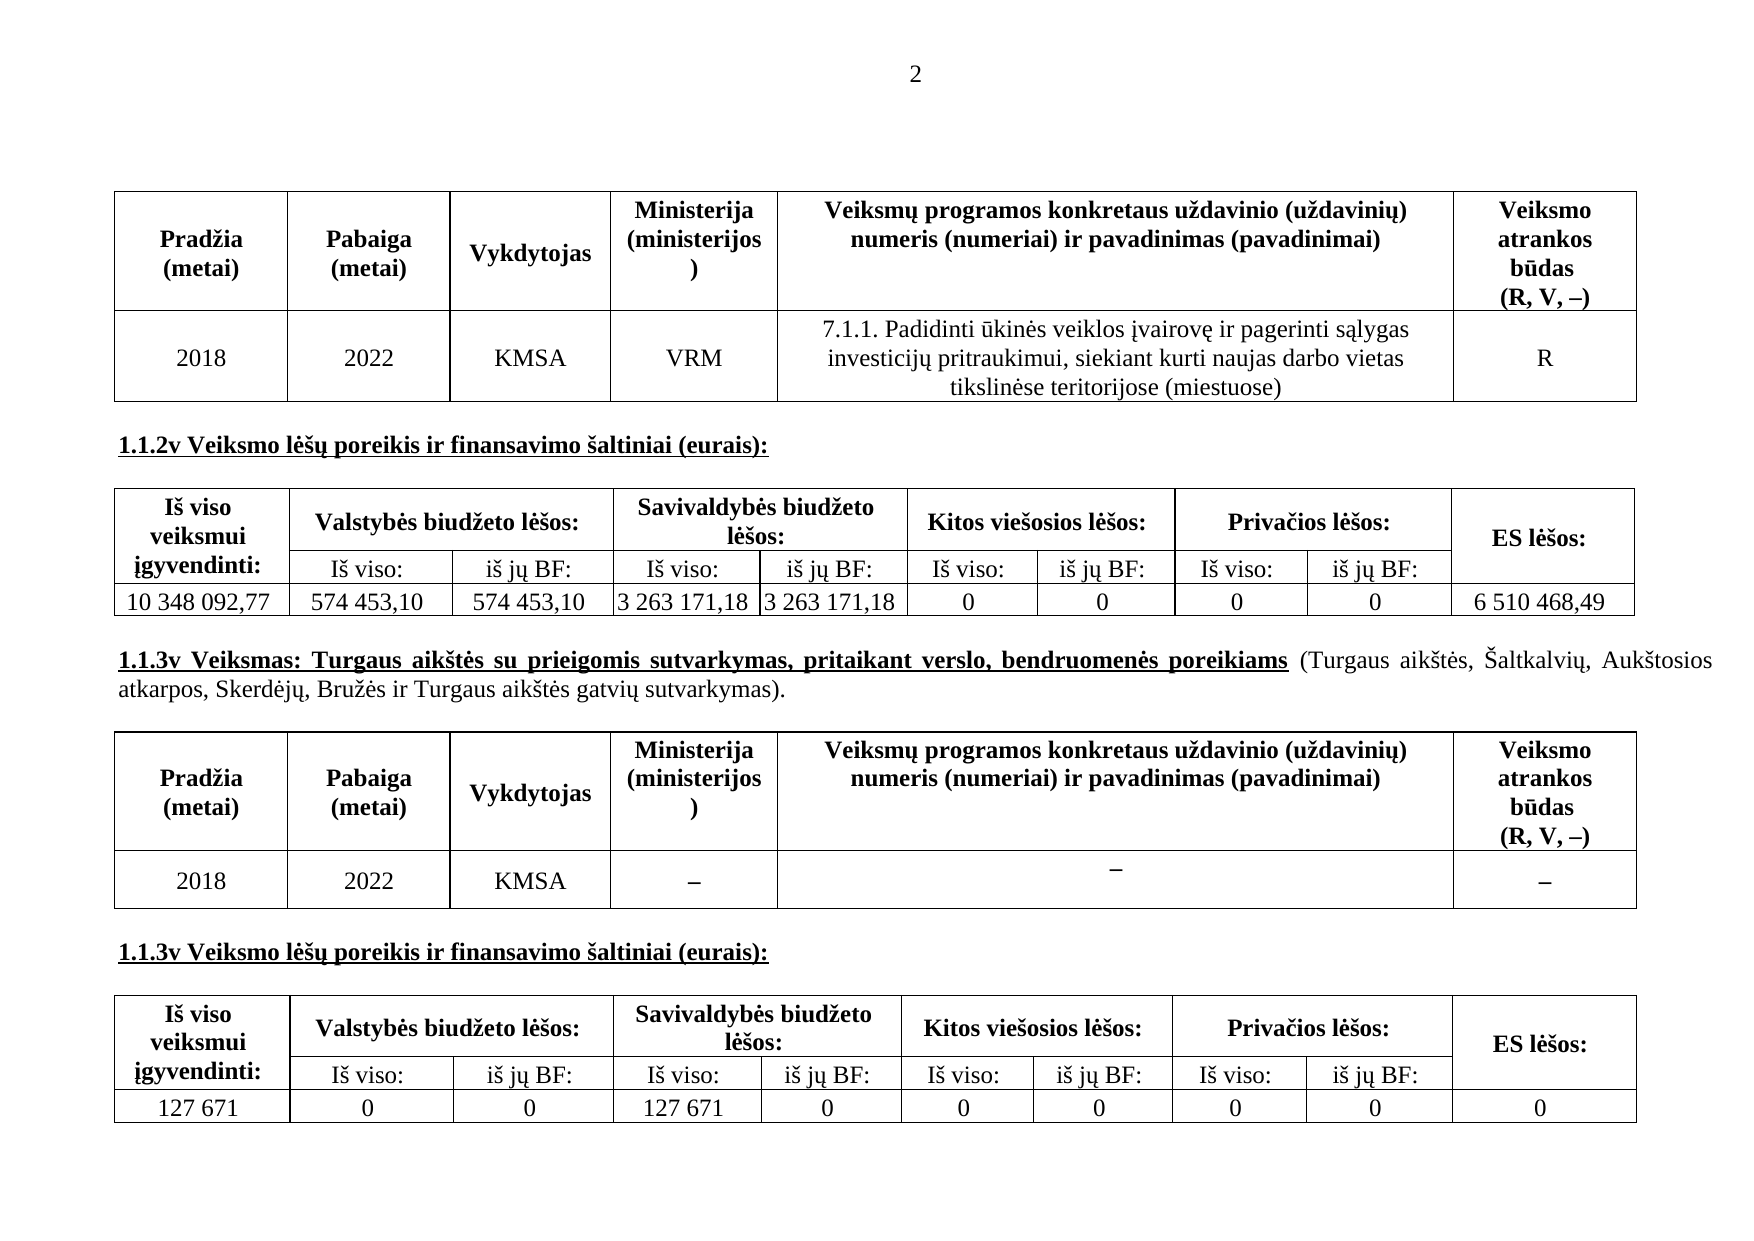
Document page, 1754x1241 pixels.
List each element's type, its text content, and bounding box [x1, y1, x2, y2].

table_header ES lėšos: [1453, 996, 1636, 1089]
table_cell 3 263 171,18 [614, 584, 759, 615]
table_cell Iš viso: [902, 1057, 1033, 1089]
text 1.1.2v Veiksmo lėšų poreikis ir finansavimo šaltiniai (eurais): [118, 431, 1713, 459]
table_cell Iš viso: [1176, 551, 1307, 582]
table_cell iš jų BF: [1307, 1057, 1452, 1089]
table_cell KMSA [451, 311, 610, 401]
table_cell – [1454, 851, 1636, 907]
table_cell 0 [454, 1090, 613, 1122]
table_cell 0 [291, 1090, 453, 1122]
table_cell 2022 [288, 311, 449, 401]
table_cell iš jų BF: [762, 1057, 901, 1089]
table_header Pabaiga (metai) [288, 733, 449, 850]
table_cell – [778, 851, 1453, 907]
table_header Veiksmo atrankos būdas (R, V, –) [1454, 733, 1636, 850]
table_header Savivaldybės biudžeto lėšos: [614, 996, 901, 1056]
table_header Ministerija (ministerijos) [611, 733, 777, 850]
table_header Veiksmų programos konkretaus uždavinio (uždavinių) numeris (numeriai) ir pavadinimas (pavadinimai) [778, 733, 1453, 850]
table_cell 127 671 [115, 1090, 289, 1122]
table_cell 574 453,10 [290, 584, 452, 615]
text 1.1.3v Veiksmas: Turgaus aikštės su prieigomis sutvarkymas, pritaikant verslo, bendruomenės poreikiams (Turgaus aikštės, Šaltkalvių, Aukštosios atkarpos, Skerdėjų, Bružės ir Turgaus aikštės gatvių sutvarkymas). [118, 645, 1713, 703]
table_header Veiksmo atrankos būdas (R, V, –) [1454, 192, 1636, 310]
table_cell Iš viso: [614, 551, 759, 582]
table_header Vykdytojas [451, 733, 610, 850]
table_cell 0 [1453, 1090, 1636, 1122]
table_header Privačios lėšos: [1173, 996, 1452, 1056]
table_cell Iš viso: [614, 1057, 761, 1089]
table_cell 7.1.1. Padidinti ūkinės veiklos įvairovę ir pagerinti sąlygas investicijų pritraukimui, siekiant kurti naujas darbo vietas tikslinėse teritorijose (miestuose) [778, 311, 1453, 401]
table_cell iš jų BF: [761, 551, 907, 582]
table_cell Iš viso: [908, 551, 1037, 582]
table_cell iš jų BF: [1038, 551, 1174, 582]
table_header Veiksmų programos konkretaus uždavinio (uždavinių) numeris (numeriai) ir pavadinimas (pavadinimai) [778, 192, 1453, 310]
table_cell 0 [1034, 1090, 1172, 1122]
table_cell iš jų BF: [453, 551, 613, 582]
table_cell 0 [1176, 584, 1307, 615]
table_cell 6 510 468,49 [1452, 584, 1634, 615]
table_header Privačios lėšos: [1176, 489, 1451, 550]
table_header Valstybės biudžeto lėšos: [291, 996, 613, 1056]
table_cell 3 263 171,18 [761, 584, 907, 615]
table_cell 2022 [288, 851, 449, 907]
table_header Iš viso veiksmui įgyvendinti: [115, 489, 289, 582]
table_cell 2018 [115, 851, 287, 907]
table_header Pabaiga (metai) [288, 192, 449, 310]
text 1.1.3v Veiksmo lėšų poreikis ir finansavimo šaltiniai (eurais): [118, 937, 1713, 966]
table_cell 0 [1307, 1090, 1452, 1122]
table_cell Iš viso: [290, 551, 452, 582]
table_cell Iš viso: [1173, 1057, 1306, 1089]
table_cell 127 671 [614, 1090, 761, 1122]
table_cell 574 453,10 [453, 584, 613, 615]
table_header Ministerija (ministerijos) [611, 192, 777, 310]
table_cell iš jų BF: [1034, 1057, 1172, 1089]
table_cell iš jų BF: [1308, 551, 1451, 582]
table_header Valstybės biudžeto lėšos: [290, 489, 613, 550]
table_header Pradžia (metai) [115, 733, 287, 850]
table_cell 0 [1308, 584, 1451, 615]
table_cell iš jų BF: [454, 1057, 613, 1089]
table_cell – [611, 851, 777, 907]
table_header Savivaldybės biudžeto lėšos: [614, 489, 907, 550]
table_cell R [1454, 311, 1636, 401]
table_cell VRM [611, 311, 777, 401]
table_header Kitos viešosios lėšos: [902, 996, 1172, 1056]
table_cell Iš viso: [291, 1057, 453, 1089]
table_cell 0 [908, 584, 1037, 615]
table_header Kitos viešosios lėšos: [908, 489, 1174, 550]
table_cell 10 348 092,77 [115, 584, 289, 615]
table_cell 0 [762, 1090, 901, 1122]
table_header ES lėšos: [1452, 489, 1634, 582]
table_header Vykdytojas [451, 192, 610, 310]
table_header Iš viso veiksmui įgyvendinti: [115, 996, 289, 1089]
table_header Pradžia (metai) [115, 192, 287, 310]
table_cell 0 [1173, 1090, 1306, 1122]
table_cell 0 [902, 1090, 1033, 1122]
table_cell 2018 [115, 311, 287, 401]
table_cell KMSA [451, 851, 610, 907]
table_cell 0 [1038, 584, 1174, 615]
